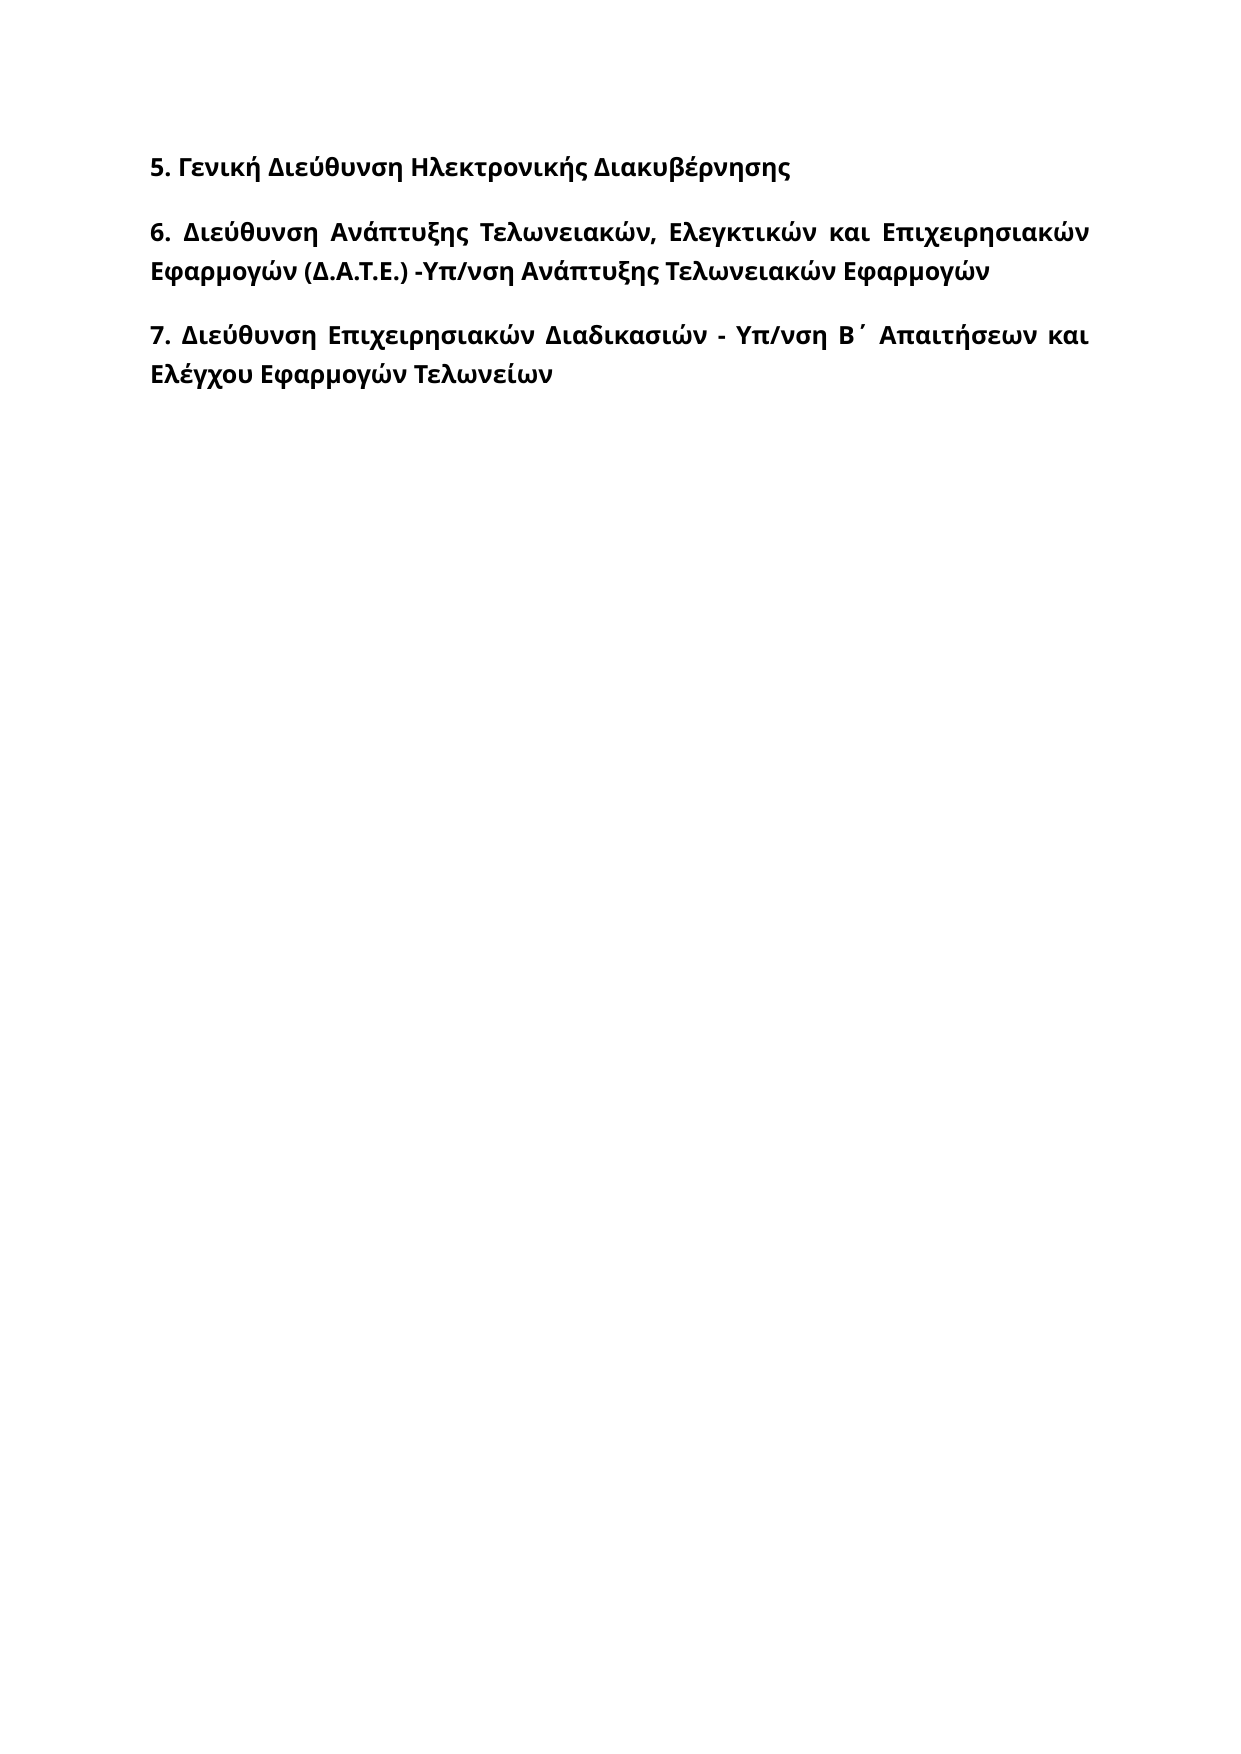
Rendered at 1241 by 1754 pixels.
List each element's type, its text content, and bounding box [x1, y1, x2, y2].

text 7. Διεύθυνση Επιχειρησιακών Διαδικασιών - Υπ/νση Β΄ Απαιτήσεων και Ελέγχου Εφαρμογών Τελωνείων [150, 317, 1090, 391]
text 6. Διεύθυνση Ανάπτυξης Τελωνειακών, Ελεγκτικών και Επιχειρησιακών Εφαρμογών (Δ.Α.Τ.Ε.) -Υπ/νση Ανάπτυξης Τελωνειακών Εφαρμογών [150, 214, 1090, 287]
text 5. Γενική Διεύθυνση Ηλεκτρονικής Διακυβέρνησης [150, 150, 1090, 184]
